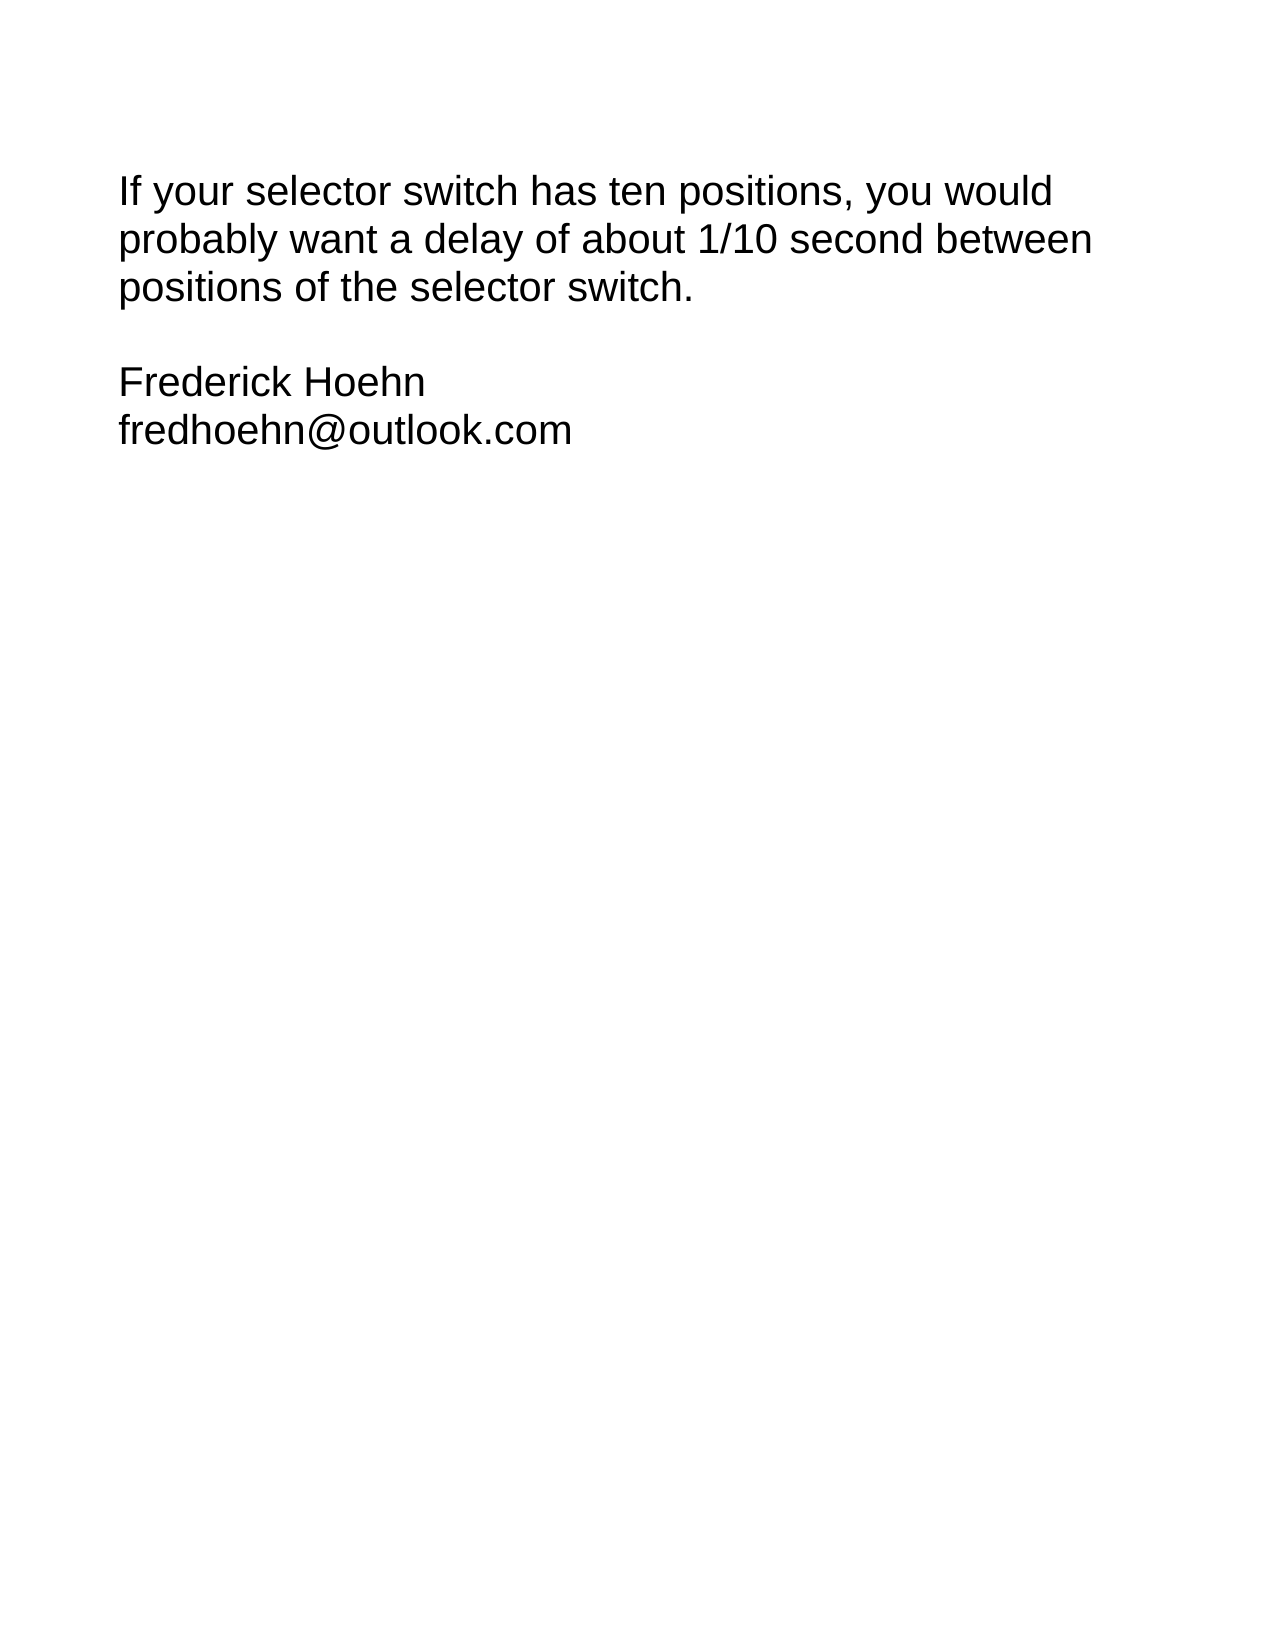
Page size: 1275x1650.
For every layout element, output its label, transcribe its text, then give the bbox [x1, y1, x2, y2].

text Frederick Hoehn [118, 358, 1157, 406]
text If your selector switch has ten positions, you would probably want a delay of about 1/10 second between positions of the selector switch. [118, 166, 1157, 310]
text fredhoehn@outlook.com [118, 406, 1157, 453]
